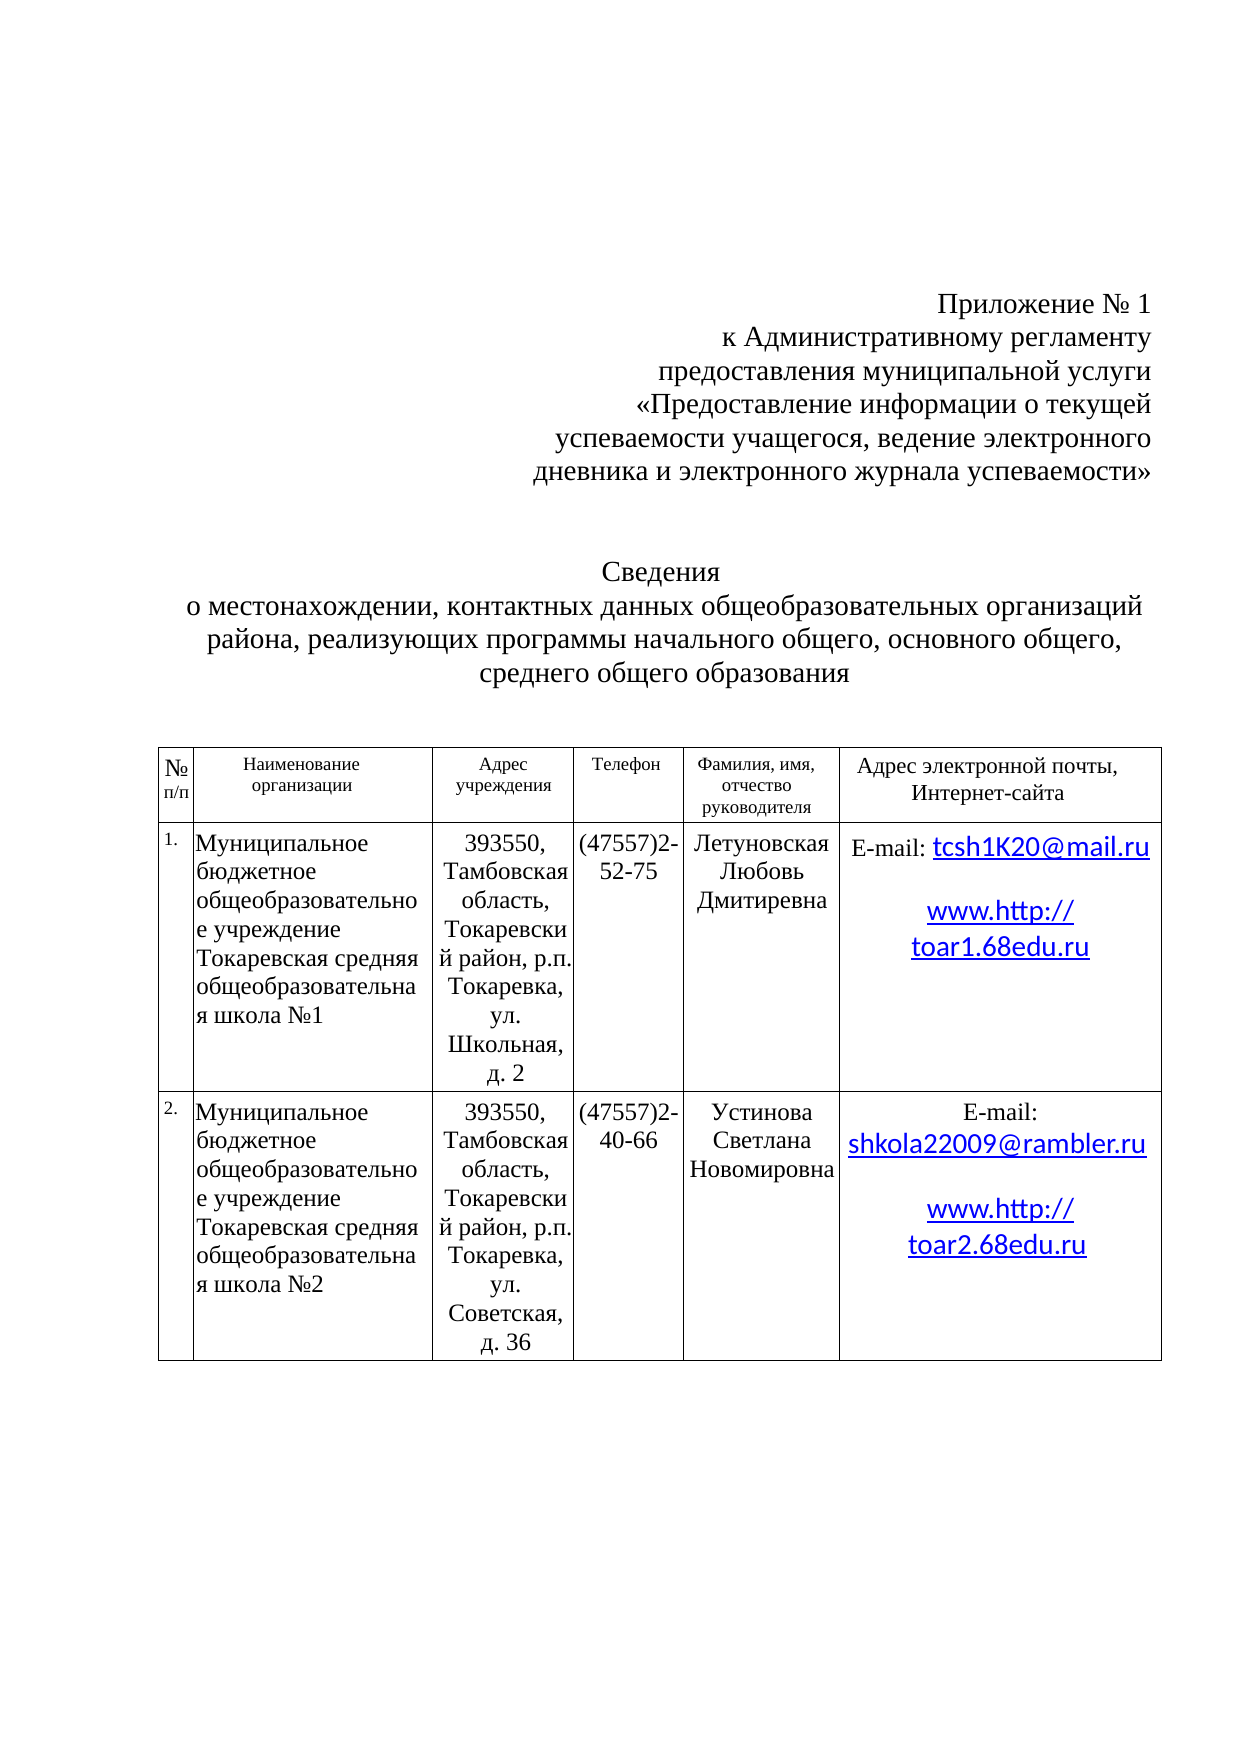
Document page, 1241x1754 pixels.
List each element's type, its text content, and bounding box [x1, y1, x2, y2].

table_cell 393550, Тамбовская область, Токаревский район, р.п. Токаревка, ул. Советская, д. 36 [433, 1092, 573, 1360]
table_cell Муниципальное бюджетное общеобразовательное учреждение Токаревская средняя общеобразовательная школа №2 [194, 1092, 432, 1360]
table_cell (47557)2-52-75 [574, 823, 683, 1091]
text успеваемости учащегося, ведение электронного [177, 420, 1152, 453]
table_cell E-mail: shkola22009@rambler.ru www.http://toar2.68edu.ru [840, 1092, 1161, 1360]
table_cell 1. [159, 823, 193, 1091]
text «Предоставление информации о текущей [177, 386, 1152, 420]
table_header Фамилия, имя, отчество руководителя [684, 748, 839, 822]
table_header Телефон [574, 748, 683, 822]
text дневника и электронного журнала успеваемости» [177, 453, 1152, 487]
table_cell E-mail: tcsh1K20@mail.ru www.http://toar1.68edu.ru [840, 823, 1161, 1091]
table_cell 2. [159, 1092, 193, 1360]
table_cell Летуновская Любовь Дмитиревна [684, 823, 839, 1091]
table_header Адрес учреждения [433, 748, 573, 822]
table_header № п/п [159, 748, 193, 822]
table_cell Муниципальное бюджетное общеобразовательное учреждение Токаревская средняя общеобразовательная школа №1 [194, 823, 432, 1091]
table_cell 393550, Тамбовская область, Токаревский район, р.п. Токаревка, ул. Школьная, д. 2 [433, 823, 573, 1091]
text Приложение № 1 [177, 286, 1152, 319]
text Сведения о местонахождении, контактных данных общеобразовательных организаций района, реализующих программы начального общего, основного общего, среднего общего образования [177, 521, 1152, 722]
text к Административному регламенту [177, 319, 1152, 353]
table_header Наименование организации [194, 748, 432, 822]
table_cell Устинова Светлана Новомировна [684, 1092, 839, 1360]
table_cell (47557)2-40-66 [574, 1092, 683, 1360]
text предоставления муниципальной услуги [177, 353, 1152, 386]
table_header Адрес электронной почты, Интернет-сайта [840, 748, 1161, 822]
